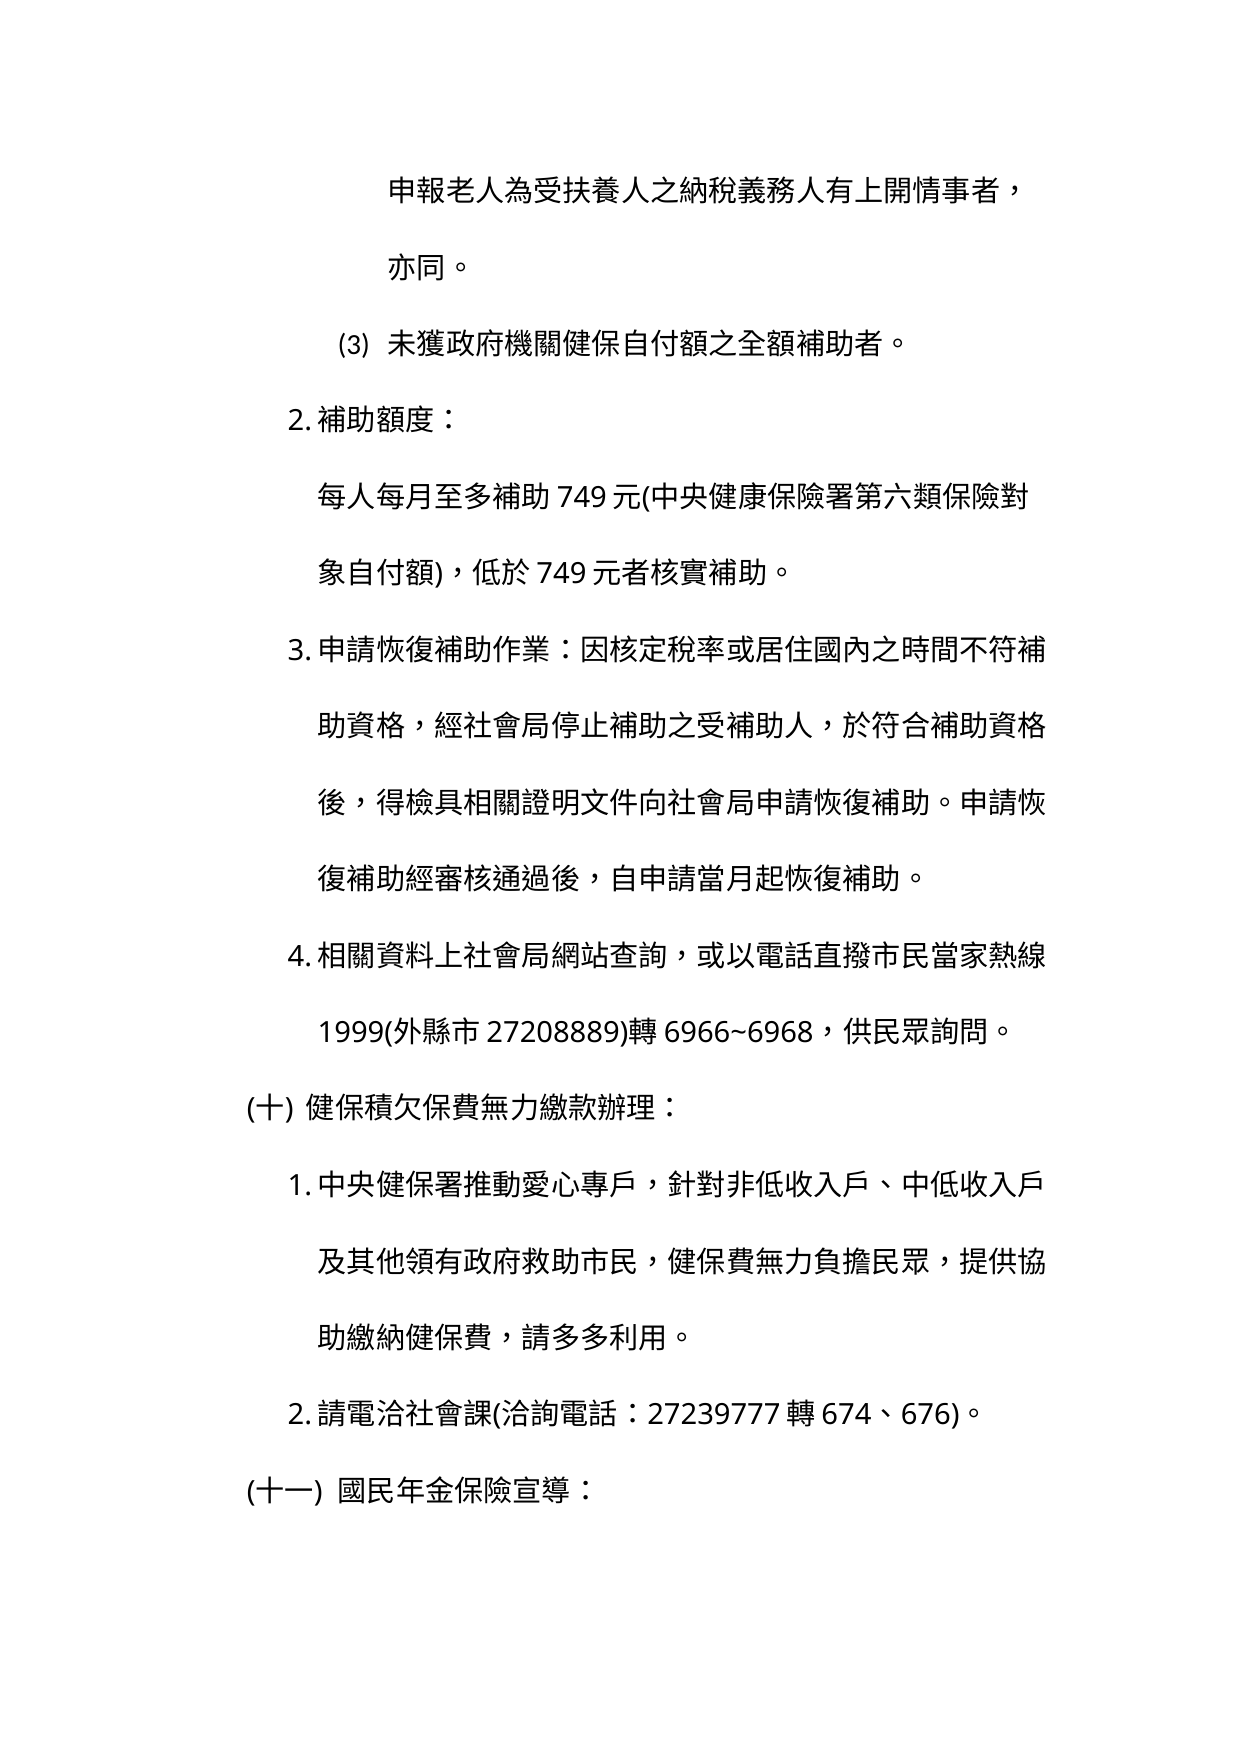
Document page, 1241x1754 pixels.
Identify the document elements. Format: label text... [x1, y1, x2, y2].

list 國民年金保險宣導： [247, 1450, 1053, 1527]
text 每人每月至多補助749元(中央健康保險署第六類保險對象自付額)，低於749元者核實補助。 [317, 456, 1053, 609]
list 申請恢復補助作業：因核定稅率或居住國內之時間不符補助資格，經社會局停止補助之受補助人，於符合補助資格後，得檢具相關證明文件向社會局申請恢復補助。申請恢復補助經審核通過後，自申請當月起恢復補助。 [287, 609, 1053, 915]
list 健保積欠保費無力繳款辦理： [247, 1068, 1053, 1144]
list 未獲政府機關健保自付額之全額補助者。 [337, 303, 1053, 380]
list 申報老人為受扶養人之納稅義務人有上開情事者，亦同。 [337, 151, 1053, 303]
list 相關資料上社會局網站查詢，或以電話直撥市民當家熱線 1999(外縣市27208889)轉6966~6968，供民眾詢問。 [287, 915, 1053, 1068]
list 中央健保署推動愛心專戶，針對非低收入戶、中低收入戶及其他領有政府救助市民，健保費無力負擔民眾，提供協助繳納健保費，請多多利用。 [287, 1144, 1053, 1374]
list 補助額度： [287, 380, 1053, 456]
list 請電洽社會課(洽詢電話：27239777轉674、676)。 [287, 1374, 1053, 1450]
